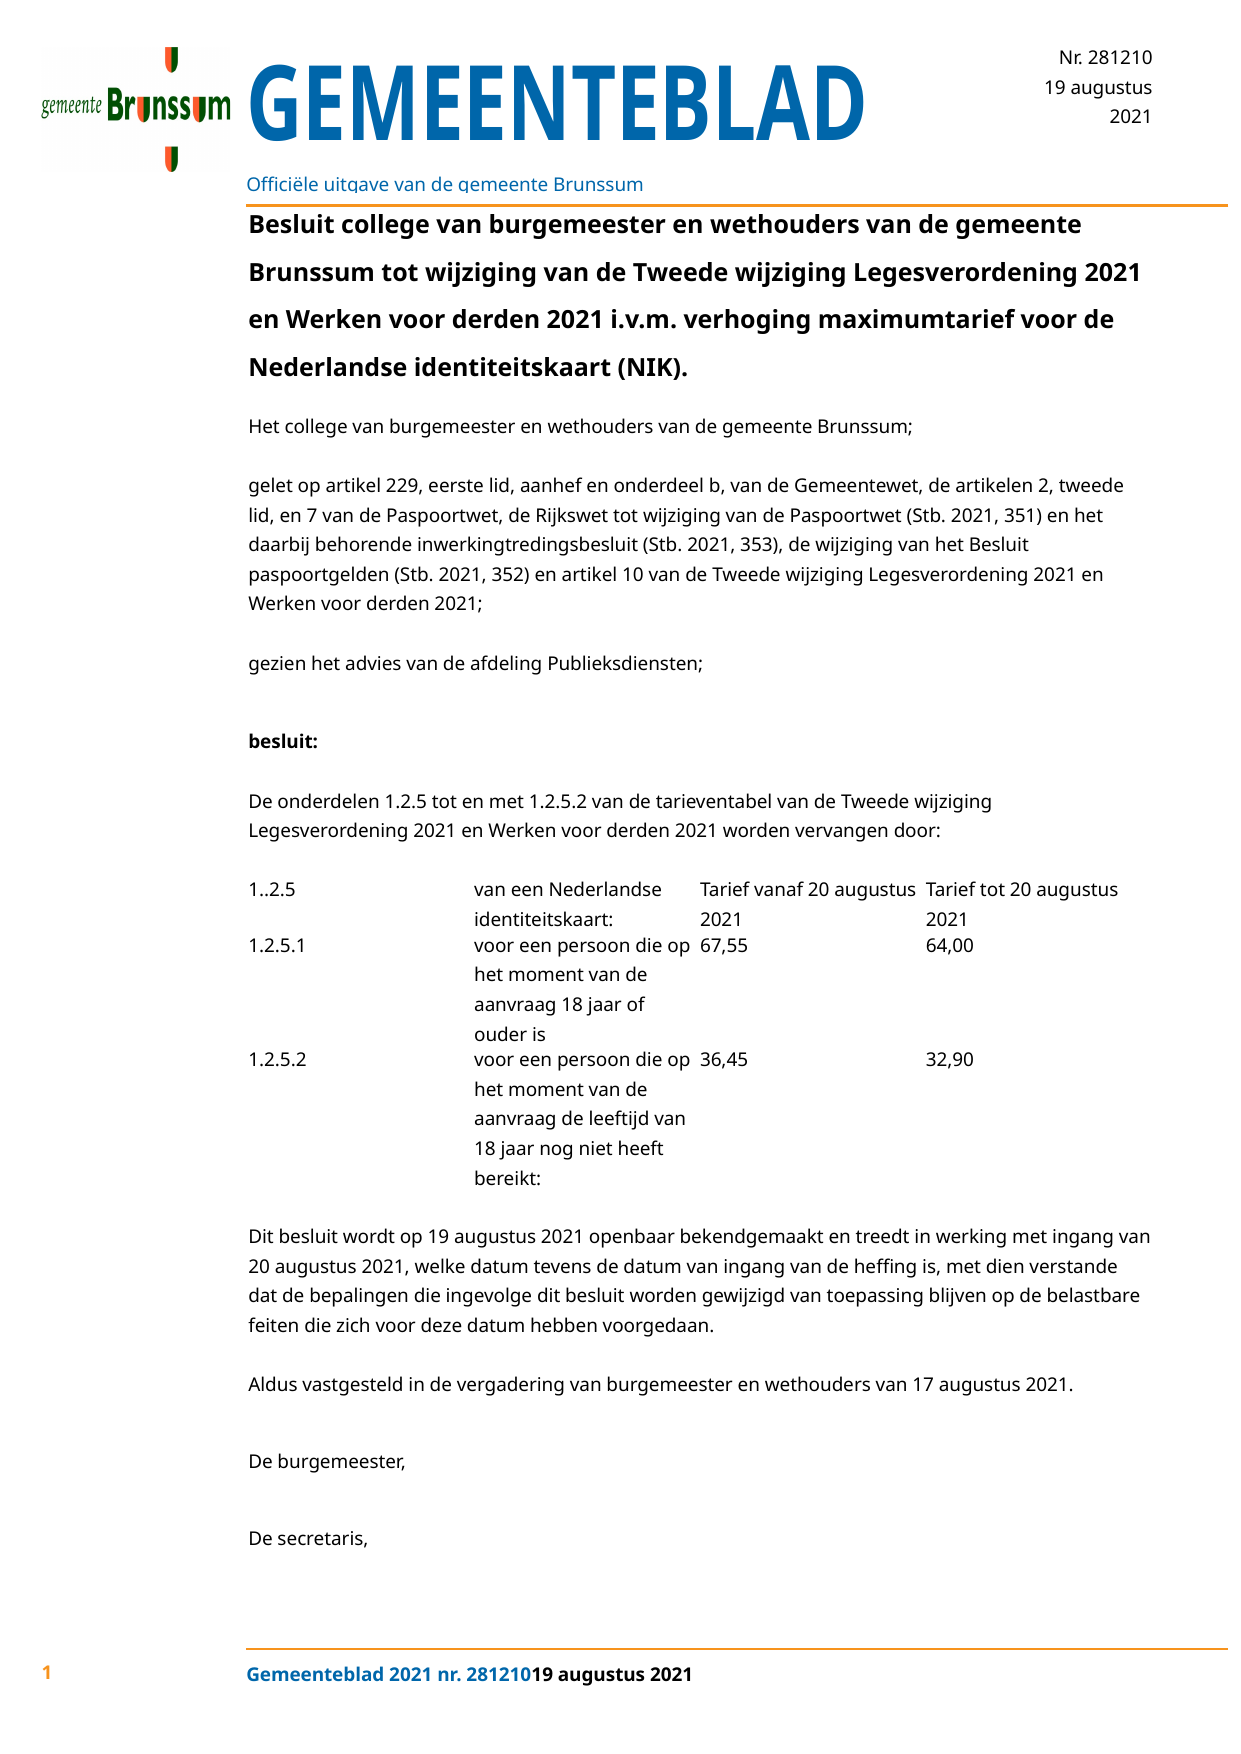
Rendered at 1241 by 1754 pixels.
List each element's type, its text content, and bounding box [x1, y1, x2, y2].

text Het college van burgemeester en wethouders van de gemeente Brunssum; [248, 413, 1152, 439]
table_header Tarief vanaf 20 augustus 2021 [700, 877, 926, 932]
table_cell voor een persoon die op het moment van de aanvraag de leeftijd van 18 jaar nog niet heeft bereikt: [474, 1046, 700, 1191]
text Besluit college van burgemeester en wethouders van de gemeente Brunssum tot wijziging van de Tweede wijziging Legesverordening 2021 en Werken voor derden 2021 i.v.m. verhoging maximumtarief voor de Nederlandse identiteitskaart (NIK). [248, 207, 1152, 384]
table_cell voor een persoon die op het moment van de aanvraag 18 jaar of ouder is [474, 932, 700, 1046]
text gelet op artikel 229, eerste lid, aanhef en onderdeel b, van de Gemeentewet, de artikelen 2, tweede lid, en 7 van de Paspoortwet, de Rijkswet tot wijziging van de Paspoortwet (Stb. 2021, 351) en het daarbij behorende inwerkingtredingsbesluit (Stb. 2021, 353), de wijziging van het Besluit paspoortgelden (Stb. 2021, 352) en artikel 10 van de Tweede wijziging Legesverordening 2021 en Werken voor derden 2021; [248, 472, 1152, 616]
table_header 1..2.5 [248, 877, 474, 932]
text Dit besluit wordt op 19 augustus 2021 openbaar bekendgemaakt en treedt in werking met ingang van 20 augustus 2021, welke datum tevens de datum van ingang van de heffing is, met dien verstande dat de bepalingen die ingevolge dit besluit worden gewijzigd van toepassing blijven op de belastbare feiten die zich voor deze datum hebben voorgedaan. [248, 1223, 1152, 1338]
text De onderdelen 1.2.5 tot en met 1.2.5.2 van de tarieventabel van de Tweede wijziging Legesverordening 2021 en Werken voor derden 2021 worden vervangen door: [248, 788, 1152, 843]
table_header van een Nederlandse identiteitskaart: [474, 877, 700, 932]
text gezien het advies van de afdeling Publieksdiensten; [248, 650, 1152, 676]
text De secretaris, [248, 1526, 1152, 1551]
text Aldus vastgesteld in de vergadering van burgemeester en wethouders van 17 augustus 2021. [248, 1371, 1152, 1397]
table_cell 64,00 [926, 932, 1152, 1046]
table_cell 67,55 [700, 932, 926, 1046]
table_cell 32,90 [926, 1046, 1152, 1191]
text besluit: [248, 729, 1152, 754]
picture [41, 47, 231, 172]
table_cell 1.2.5.2 [248, 1046, 474, 1191]
table_cell 1.2.5.1 [248, 932, 474, 1046]
table_header Tarief tot 20 augustus 2021 [926, 877, 1152, 932]
table_cell 36,45 [700, 1046, 926, 1191]
text De burgemeester, [248, 1448, 1152, 1474]
